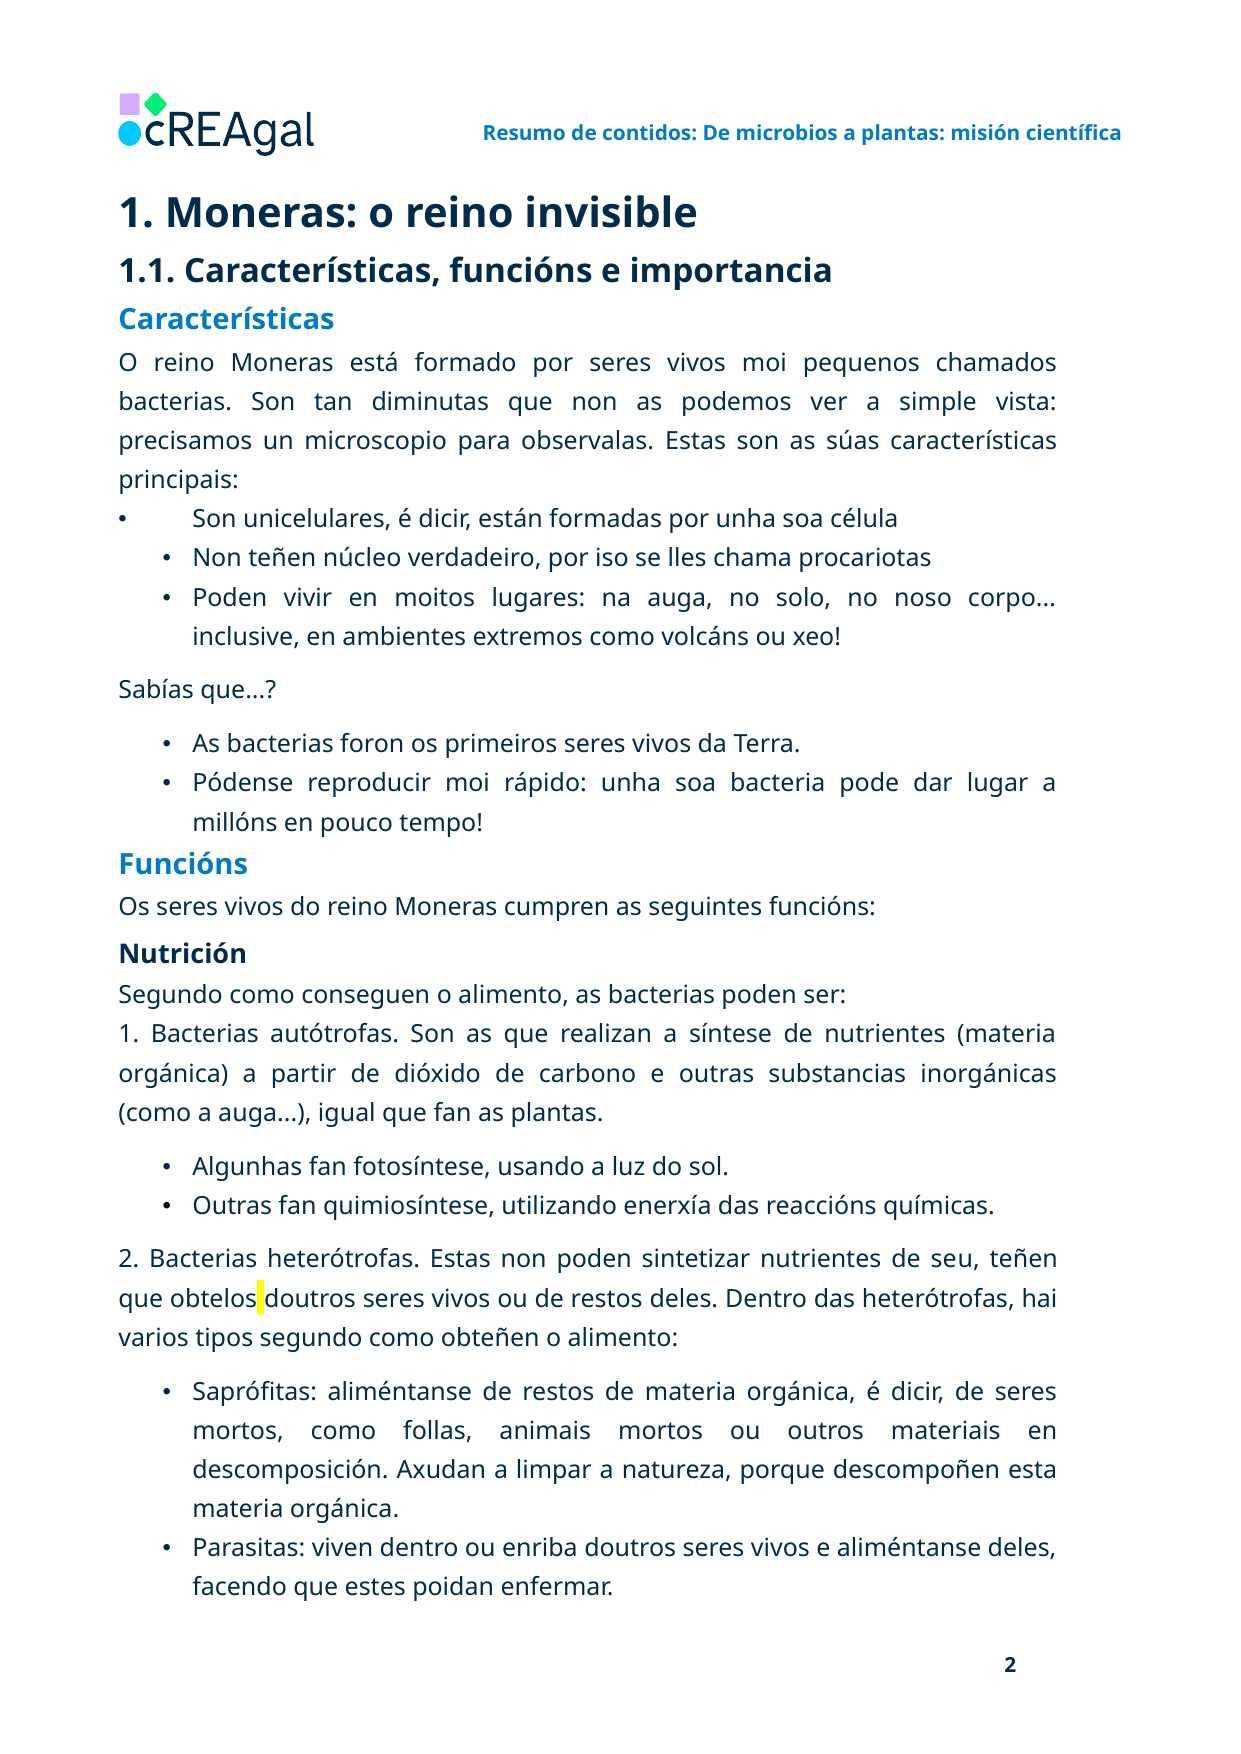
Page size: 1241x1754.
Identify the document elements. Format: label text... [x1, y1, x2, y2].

text Segundo como conseguen o alimento, as bacterias poden ser: [118, 977, 1058, 1011]
list As bacterias foron os primeiros seres vivos da Terra. [162, 726, 1058, 760]
text 1. Bacterias autótrofas. Son as que realizan a síntese de nutrientes (materia orgánica) a partir de dióxido de carbono e outras substancias inorgánicas (como a auga...), igual que fan as plantas. [118, 1016, 1058, 1128]
text 1. Moneras: o reino invisible [118, 182, 1058, 239]
text Sabías que...? [118, 672, 1058, 706]
subtitle Características [118, 299, 1058, 338]
text O reino Moneras está formado por seres vivos moi pequenos chamados bacterias. Son tan diminutas que non as podemos ver a simple vista: precisamos un microscopio para observalas. Estas son as súas características principais: [118, 344, 1058, 496]
text 2. Bacterias heterótrofas. Estas non poden sintetizar nutrientes de seu, teñen que obtelos doutros seres vivos ou de restos deles. Dentro das heterótrofas, hai varios tipos segundo como obteñen o alimento: [118, 1241, 1058, 1353]
list Pódense reproducir moi rápido: unha soa bacteria pode dar lugar a millóns en pouco tempo! [162, 765, 1058, 838]
list Non teñen núcleo verdadeiro, por iso se lles chama procariotas [162, 540, 1058, 574]
subtitle Funcións [118, 843, 1058, 883]
list Algunhas fan fotosíntese, usando a luz do sol. [162, 1148, 1058, 1182]
list Parasitas: viven dentro ou enriba doutros seres vivos e aliméntanse deles, facendo que estes poidan enfermar. [162, 1530, 1058, 1603]
text Os seres vivos do reino Moneras cumpren as seguintes funcións: [118, 889, 1058, 923]
list Son unicelulares, é dicir, están formadas por unha soa célula [118, 501, 1058, 535]
list Saprófitas: aliméntanse de restos de materia orgánica, é dicir, de seres mortos, como follas, animais mortos ou outros materiais en descomposición. Axudan a limpar a natureza, porque descompoñen esta materia orgánica. [162, 1373, 1058, 1525]
subtitle Nutrición [118, 934, 1058, 971]
list Poden vivir en moitos lugares: na auga, no solo, no noso corpo... inclusive, en ambientes extremos como volcáns ou xeo! [162, 579, 1058, 652]
list Outras fan quimiosíntese, utilizando enerxía das reaccións químicas. [162, 1187, 1058, 1221]
subtitle 1.1. Características, funcións e importancia [118, 246, 1058, 292]
